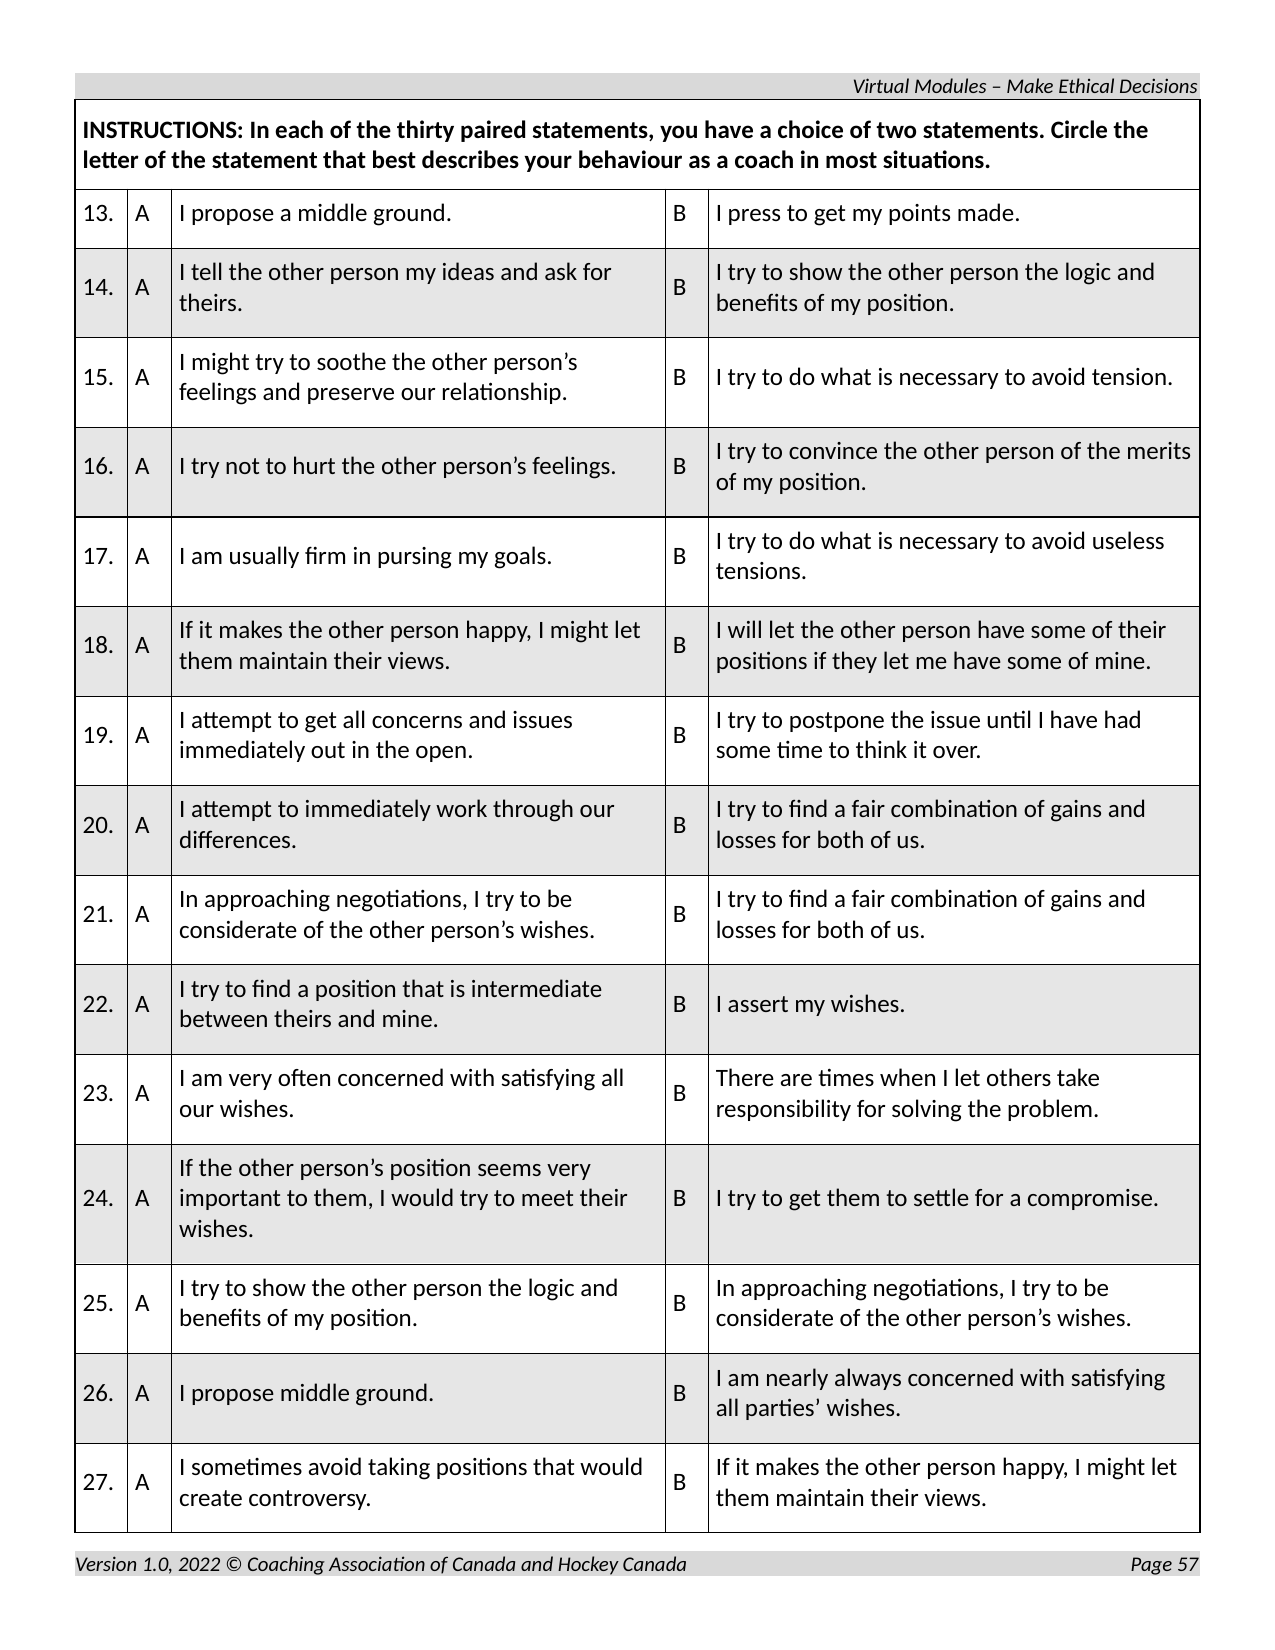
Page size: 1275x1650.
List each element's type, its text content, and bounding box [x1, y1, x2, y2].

table_cell I attempt to immediately work through our differences. [172, 786, 665, 875]
table_cell B [666, 965, 708, 1054]
table_cell A [128, 518, 171, 606]
table_cell 13. [76, 190, 127, 248]
table_cell A [128, 876, 171, 964]
table_cell B [666, 1354, 708, 1443]
table_cell If it makes the other person happy, I might let them maintain their views. [172, 607, 665, 696]
table_cell I press to get my points made. [709, 190, 1199, 248]
table_cell I try to do what is necessary to avoid useless tensions. [709, 518, 1199, 606]
table_cell I am usually firm in pursing my goals. [172, 518, 665, 606]
table_cell I try to get them to settle for a compromise. [709, 1145, 1199, 1263]
table_cell B [666, 697, 708, 785]
table_cell I assert my wishes. [709, 965, 1199, 1054]
table_cell A [128, 428, 171, 516]
table_cell I am nearly always concerned with satisfying all parties’ wishes. [709, 1354, 1199, 1443]
table_cell I try to postpone the issue until I have had some time to think it over. [709, 697, 1199, 785]
table_cell I tell the other person my ideas and ask for theirs. [172, 249, 665, 337]
table_cell A [128, 1055, 171, 1143]
table_cell There are times when I let others take responsibility for solving the problem. [709, 1055, 1199, 1143]
table_cell 25. [76, 1265, 127, 1353]
table_cell 17. [76, 518, 127, 606]
table_cell B [666, 1055, 708, 1143]
table_cell B [666, 518, 708, 606]
table_cell 15. [76, 338, 127, 427]
table_cell 23. [76, 1055, 127, 1143]
table_cell I try not to hurt the other person’s feelings. [172, 428, 665, 516]
table_cell B [666, 338, 708, 427]
table_cell If it makes the other person happy, I might let them maintain their views. [709, 1444, 1199, 1532]
table_cell A [128, 1265, 171, 1353]
table_cell 21. [76, 876, 127, 964]
table_cell B [666, 190, 708, 248]
table_cell I might try to soothe the other person’s feelings and preserve our relationship. [172, 338, 665, 427]
table_cell A [128, 249, 171, 337]
table_cell 14. [76, 249, 127, 337]
table_cell 16. [76, 428, 127, 516]
table_cell I am very often concerned with satisfying all our wishes. [172, 1055, 665, 1143]
table_cell 20. [76, 786, 127, 875]
table_cell 22. [76, 965, 127, 1054]
table_cell B [666, 1145, 708, 1263]
table_cell 18. [76, 607, 127, 696]
table_cell B [666, 786, 708, 875]
table_cell In approaching negotiations, I try to be considerate of the other person’s wishes. [709, 1265, 1199, 1353]
table_cell A [128, 1354, 171, 1443]
table_cell I try to do what is necessary to avoid tension. [709, 338, 1199, 427]
table_cell B [666, 876, 708, 964]
table_cell I propose a middle ground. [172, 190, 665, 248]
table_cell I attempt to get all concerns and issues immediately out in the open. [172, 697, 665, 785]
table_cell 19. [76, 697, 127, 785]
table_cell B [666, 1265, 708, 1353]
table_cell A [128, 338, 171, 427]
table_cell 26. [76, 1354, 127, 1443]
table_cell A [128, 697, 171, 785]
table_cell A [128, 965, 171, 1054]
table_cell I sometimes avoid taking positions that would create controversy. [172, 1444, 665, 1532]
table_cell I try to convince the other person of the merits of my position. [709, 428, 1199, 516]
table_cell B [666, 1444, 708, 1532]
table_cell A [128, 786, 171, 875]
table_cell A [128, 190, 171, 248]
table_cell A [128, 1444, 171, 1532]
table_cell I will let the other person have some of their positions if they let me have some of mine. [709, 607, 1199, 696]
table_cell I try to find a position that is intermediate between theirs and mine. [172, 965, 665, 1054]
table_cell I try to show the other person the logic and benefits of my position. [709, 249, 1199, 337]
table_cell A [128, 607, 171, 696]
table_cell 27. [76, 1444, 127, 1532]
table_cell B [666, 428, 708, 516]
table_cell If the other person’s position seems very important to them, I would try to meet their wishes. [172, 1145, 665, 1263]
table_cell I try to find a fair combination of gains and losses for both of us. [709, 876, 1199, 964]
table_cell In approaching negotiations, I try to be considerate of the other person’s wishes. [172, 876, 665, 964]
table_cell I try to find a fair combination of gains and losses for both of us. [709, 786, 1199, 875]
table_cell A [128, 1145, 171, 1263]
table_cell B [666, 249, 708, 337]
table_cell I try to show the other person the logic and benefits of my position. [172, 1265, 665, 1353]
table_cell B [666, 607, 708, 696]
table_cell I propose middle ground. [172, 1354, 665, 1443]
table_cell 24. [76, 1145, 127, 1263]
table_header INSTRUCTIONS: In each of the thirty paired statements, you have a choice of two statements. Circle the letter of the statement that best describes your behaviour as a coach in most situations. [76, 100, 1199, 188]
